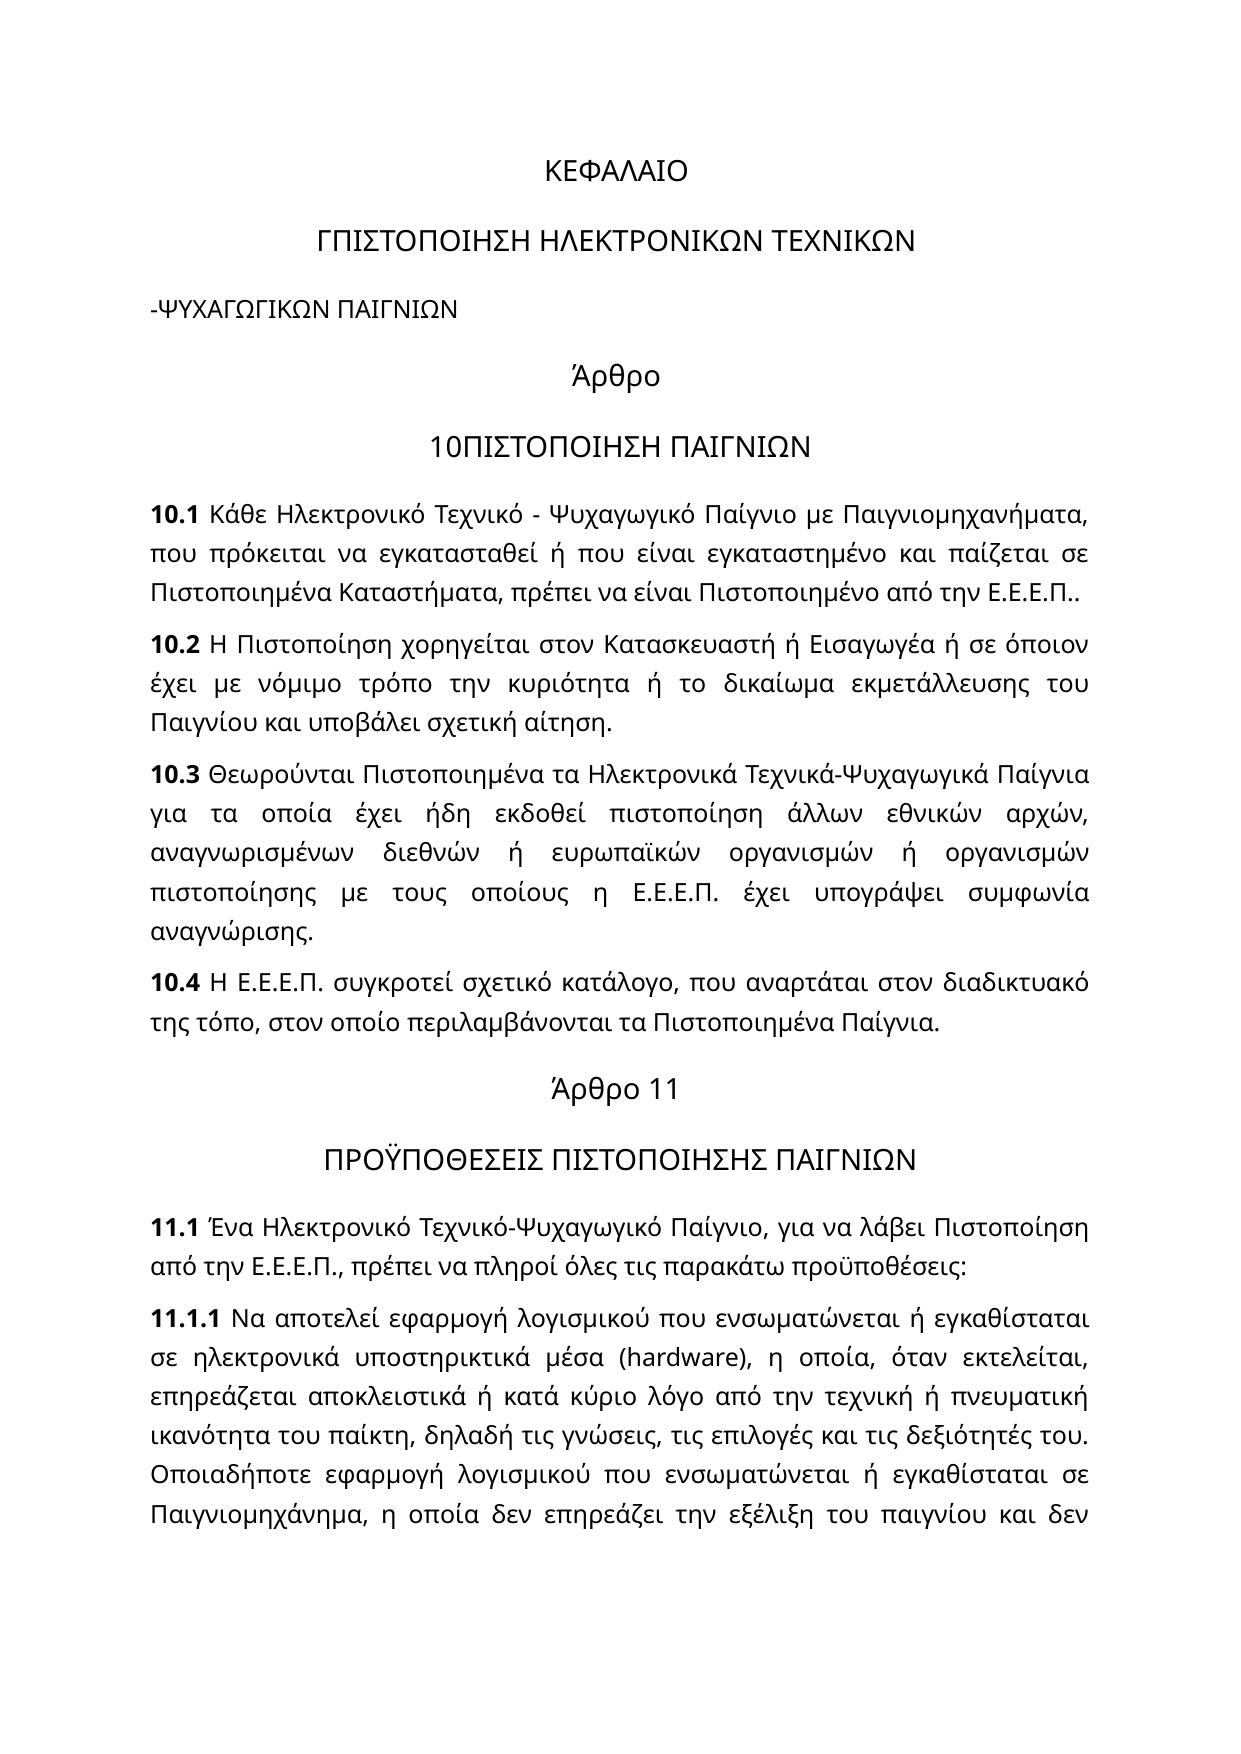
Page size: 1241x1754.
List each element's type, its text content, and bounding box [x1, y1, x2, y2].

subtitle Άρθρο 11 [150, 1068, 1090, 1108]
text 10.3 Θεωρούνται Πιστοποιημένα τα Ηλεκτρονικά Τεχνικά-Ψυχαγωγικά Παίγνια για τα οποία έχει ήδη εκδοθεί πιστοποίηση άλλων εθνικών αρχών, αναγνωρισμένων διεθνών ή ευρωπαϊκών οργανισμών ή οργανισμών πιστοποίησης με τους οποίους η Ε.Ε.Ε.Π. έχει υπογράψει συμφωνία αναγνώρισης. [150, 757, 1090, 947]
subtitle ΠΡΟΫΠΟΘΕΣΕΙΣ ΠΙΣΤΟΠΟΙΗΣΗΣ ΠΑΙΓΝΙΩΝ [150, 1139, 1090, 1179]
subtitle ΓΠΙΣΤΟΠΟΙΗΣΗ ΗΛΕΚΤΡΟΝΙΚΩΝ ΤΕΧΝΙΚΩΝ [150, 221, 1090, 260]
subtitle ΚΕΦΑΛΑΙΟ [150, 150, 1090, 190]
text -ΨΥΧΑΓΩΓΙΚΩΝ ΠΑΙΓΝΙΩΝ [150, 291, 1090, 325]
text 10.1 Κάθε Ηλεκτρονικό Τεχνικό - Ψυχαγωγικό Παίγνιο με Παιγνιομηχανήματα, που πρόκειται να εγκατασταθεί ή που είναι εγκαταστημένο και παίζεται σε Πιστοποιημένα Καταστήματα, πρέπει να είναι Πιστοποιημένο από την Ε.Ε.Ε.Π.. [150, 497, 1090, 609]
subtitle 10ΠΙΣΤΟΠΟΙΗΣΗ ΠΑΙΓΝΙΩΝ [150, 426, 1090, 466]
text 11.1.1 Να αποτελεί εφαρμογή λογισμικού που ενσωματώνεται ή εγκαθίσταται σε ηλεκτρονικά υποστηρικτικά μέσα (hardware), η οποία, όταν εκτελείται, επηρεάζεται αποκλειστικά ή κατά κύριο λόγο από την τεχνική ή πνευματική ικανότητα του παίκτη, δηλαδή τις γνώσεις, τις επιλογές και τις δεξιότητές του. Οποιαδήποτε εφαρμογή λογισμικού που ενσωματώνεται ή εγκαθίσταται σε Παιγνιομηχάνημα, η οποία δεν επηρεάζει την εξέλιξη του παιγνίου και δεν [150, 1300, 1090, 1530]
text 11.1 Ένα Ηλεκτρονικό Τεχνικό-Ψυχαγωγικό Παίγνιο, για να λάβει Πιστοποίηση από την Ε.Ε.Ε.Π., πρέπει να πληροί όλες τις παρακάτω προϋποθέσεις: [150, 1209, 1090, 1283]
text 10.4 Η Ε.Ε.Ε.Π. συγκροτεί σχετικό κατάλογο, που αναρτάται στον διαδικτυακό της τόπο, στον οποίο περιλαμβάνονται τα Πιστοποιημένα Παίγνια. [150, 965, 1090, 1038]
text 10.2 Η Πιστοποίηση χορηγείται στον Κατασκευαστή ή Εισαγωγέα ή σε όποιον έχει με νόμιμο τρόπο την κυριότητα ή το δικαίωμα εκμετάλλευσης του Παιγνίου και υποβάλει σχετική αίτηση. [150, 627, 1090, 739]
subtitle Άρθρο [150, 355, 1090, 395]
